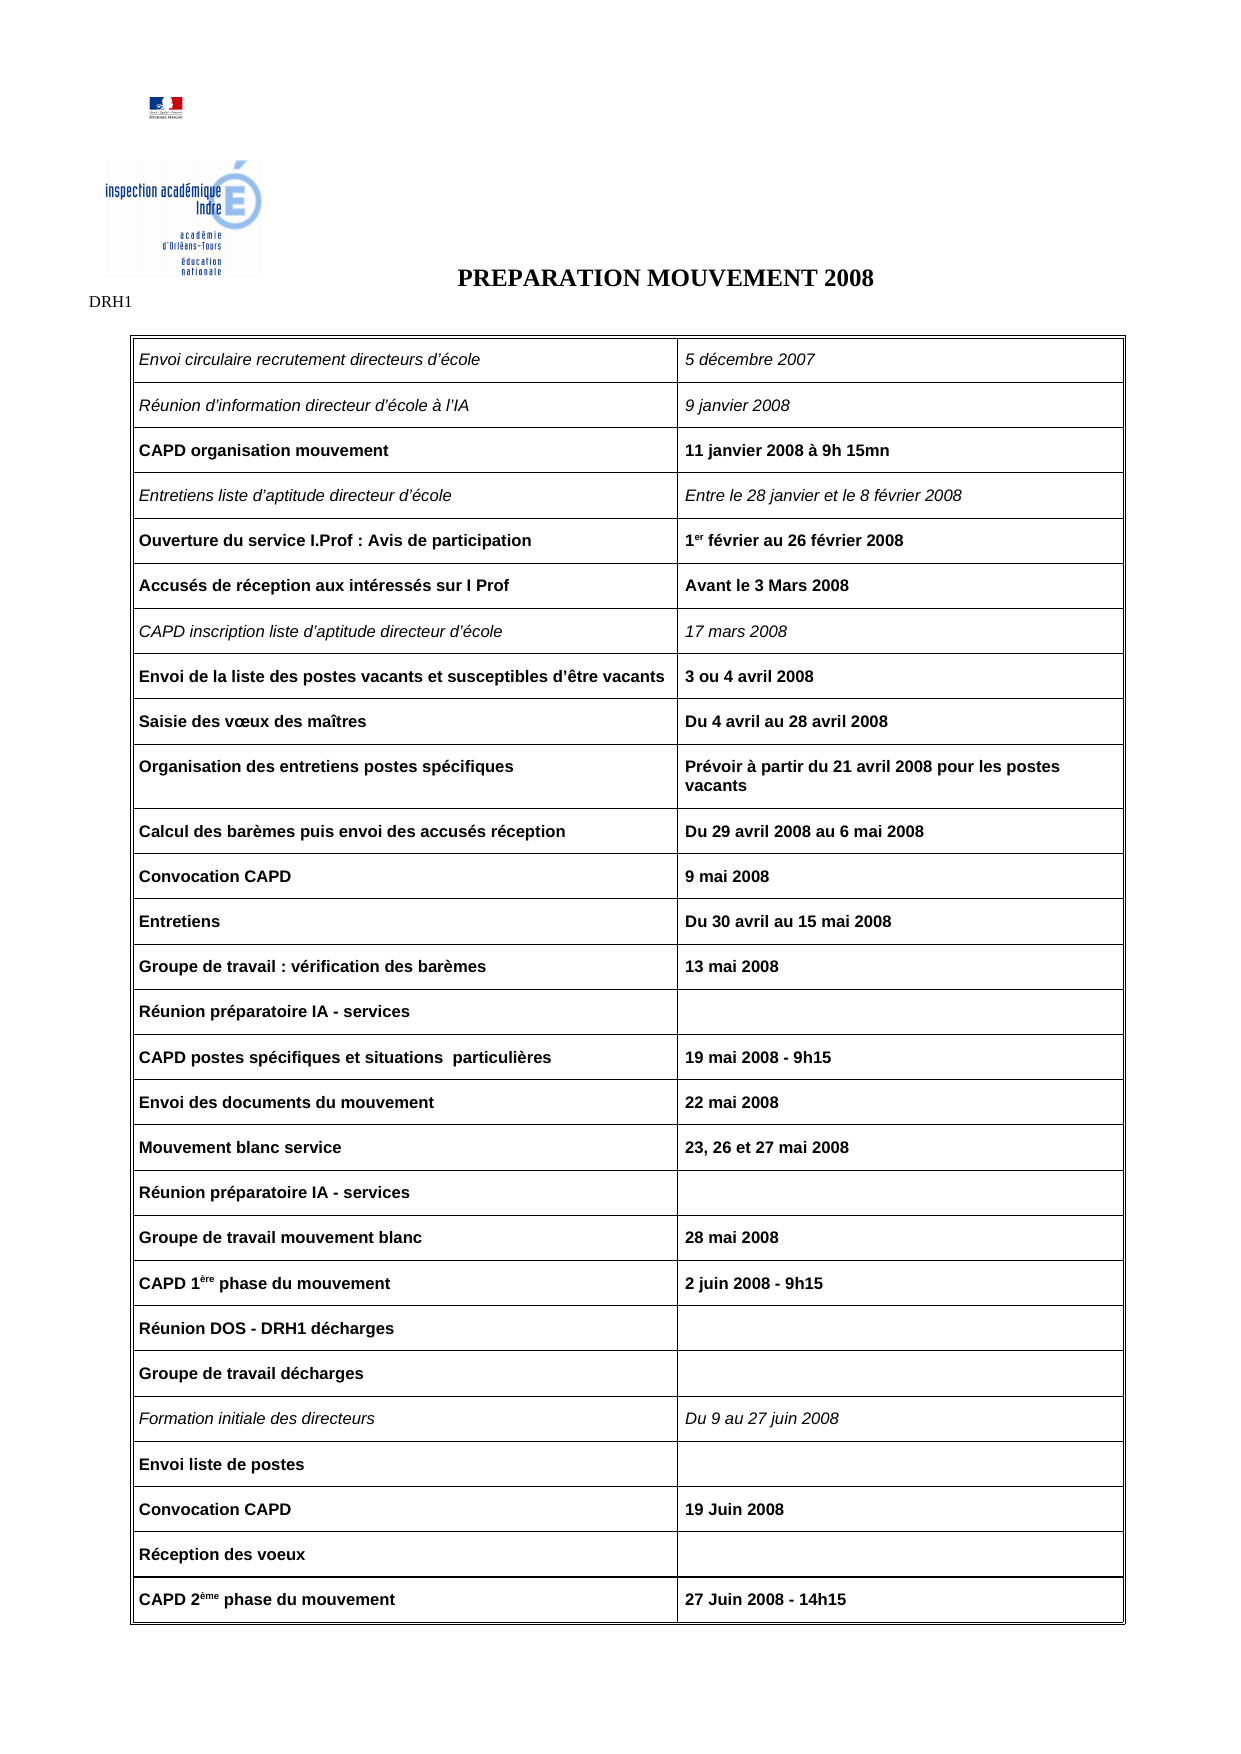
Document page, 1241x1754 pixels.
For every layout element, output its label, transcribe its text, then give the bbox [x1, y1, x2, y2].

table_cell 2 juin 2008 - 9h15 [678, 1261, 1123, 1305]
table_cell Envoi des documents du mouvement [134, 1080, 677, 1124]
table_cell Saisie des vœux des maîtres [134, 699, 677, 743]
table_cell Formation initiale des directeurs [134, 1397, 677, 1441]
table_cell Envoi de la liste des postes vacants et susceptibles d’être vacants [134, 654, 677, 698]
table_cell 3 ou 4 avril 2008 [678, 654, 1123, 698]
text PREPARATION MOUVEMENT 2008 [89, 151, 1151, 292]
table_cell Réunion préparatoire IA - services [134, 990, 677, 1034]
table_cell Entre le 28 janvier et le 8 février 2008 [678, 473, 1123, 517]
table_cell CAPD inscription liste d’aptitude directeur d’école [134, 609, 677, 653]
table_cell Calcul des barèmes puis envoi des accusés réception [134, 809, 677, 853]
table_cell CAPD postes spécifiques et situations particulières [134, 1035, 677, 1079]
table_cell 11 janvier 2008 à 9h 15mn [678, 428, 1123, 472]
table_cell Du 29 avril 2008 au 6 mai 2008 [678, 809, 1123, 853]
table_cell Réception des voeux [134, 1532, 677, 1576]
table_cell 19 Juin 2008 [678, 1487, 1123, 1531]
table_cell Prévoir à partir du 21 avril 2008 pour les postes vacants [678, 745, 1123, 808]
table_cell Organisation des entretiens postes spécifiques [134, 745, 677, 808]
table_cell Groupe de travail mouvement blanc [134, 1216, 677, 1260]
table_cell [678, 1351, 1123, 1396]
table_cell Envoi liste de postes [134, 1442, 677, 1486]
table_cell 27 Juin 2008 - 14h15 [678, 1578, 1123, 1622]
picture [149, 97, 183, 119]
table_cell Entretiens [134, 899, 677, 943]
table_cell 19 mai 2008 - 9h15 [678, 1035, 1123, 1079]
table_header 5 décembre 2007 [678, 339, 1123, 382]
table_cell [678, 1532, 1123, 1576]
table_cell 22 mai 2008 [678, 1080, 1123, 1124]
table_cell 17 mars 2008 [678, 609, 1123, 653]
table_cell [678, 1171, 1123, 1215]
table_cell CAPD 2ème phase du mouvement [134, 1578, 677, 1622]
table_cell Réunion DOS - DRH1 décharges [134, 1306, 677, 1350]
table_cell Réunion d’information directeur d’école à l’IA [134, 383, 677, 427]
table_cell 23, 26 et 27 mai 2008 [678, 1125, 1123, 1169]
table_cell Accusés de réception aux intéressés sur I Prof [134, 564, 677, 608]
table_cell Entretiens liste d’aptitude directeur d’école [134, 473, 677, 517]
table_cell CAPD organisation mouvement [134, 428, 677, 472]
table_cell 9 mai 2008 [678, 854, 1123, 898]
table_cell Du 30 avril au 15 mai 2008 [678, 899, 1123, 943]
table_cell [678, 1442, 1123, 1486]
table_cell Ouverture du service I.Prof : Avis de participation [134, 519, 677, 563]
table_cell Convocation CAPD [134, 854, 677, 898]
table_cell Groupe de travail décharges [134, 1351, 677, 1396]
table_cell 28 mai 2008 [678, 1216, 1123, 1260]
picture [105, 160, 262, 278]
table_cell 9 janvier 2008 [678, 383, 1123, 427]
table_cell [678, 1306, 1123, 1350]
table_cell Réunion préparatoire IA - services [134, 1171, 677, 1215]
table_cell Du 9 au 27 juin 2008 [678, 1397, 1123, 1441]
table_cell CAPD 1ère phase du mouvement [134, 1261, 677, 1305]
table_cell 13 mai 2008 [678, 945, 1123, 989]
table_header Envoi circulaire recrutement directeurs d’école [134, 339, 677, 382]
table_cell [678, 990, 1123, 1034]
table_cell Convocation CAPD [134, 1487, 677, 1531]
table_cell Groupe de travail : vérification des barèmes [134, 945, 677, 989]
table_cell Mouvement blanc service [134, 1125, 677, 1169]
table_cell Avant le 3 Mars 2008 [678, 564, 1123, 608]
text DRH1 [89, 292, 1151, 311]
table_cell 1er février au 26 février 2008 [678, 519, 1123, 563]
table_cell Du 4 avril au 28 avril 2008 [678, 699, 1123, 743]
